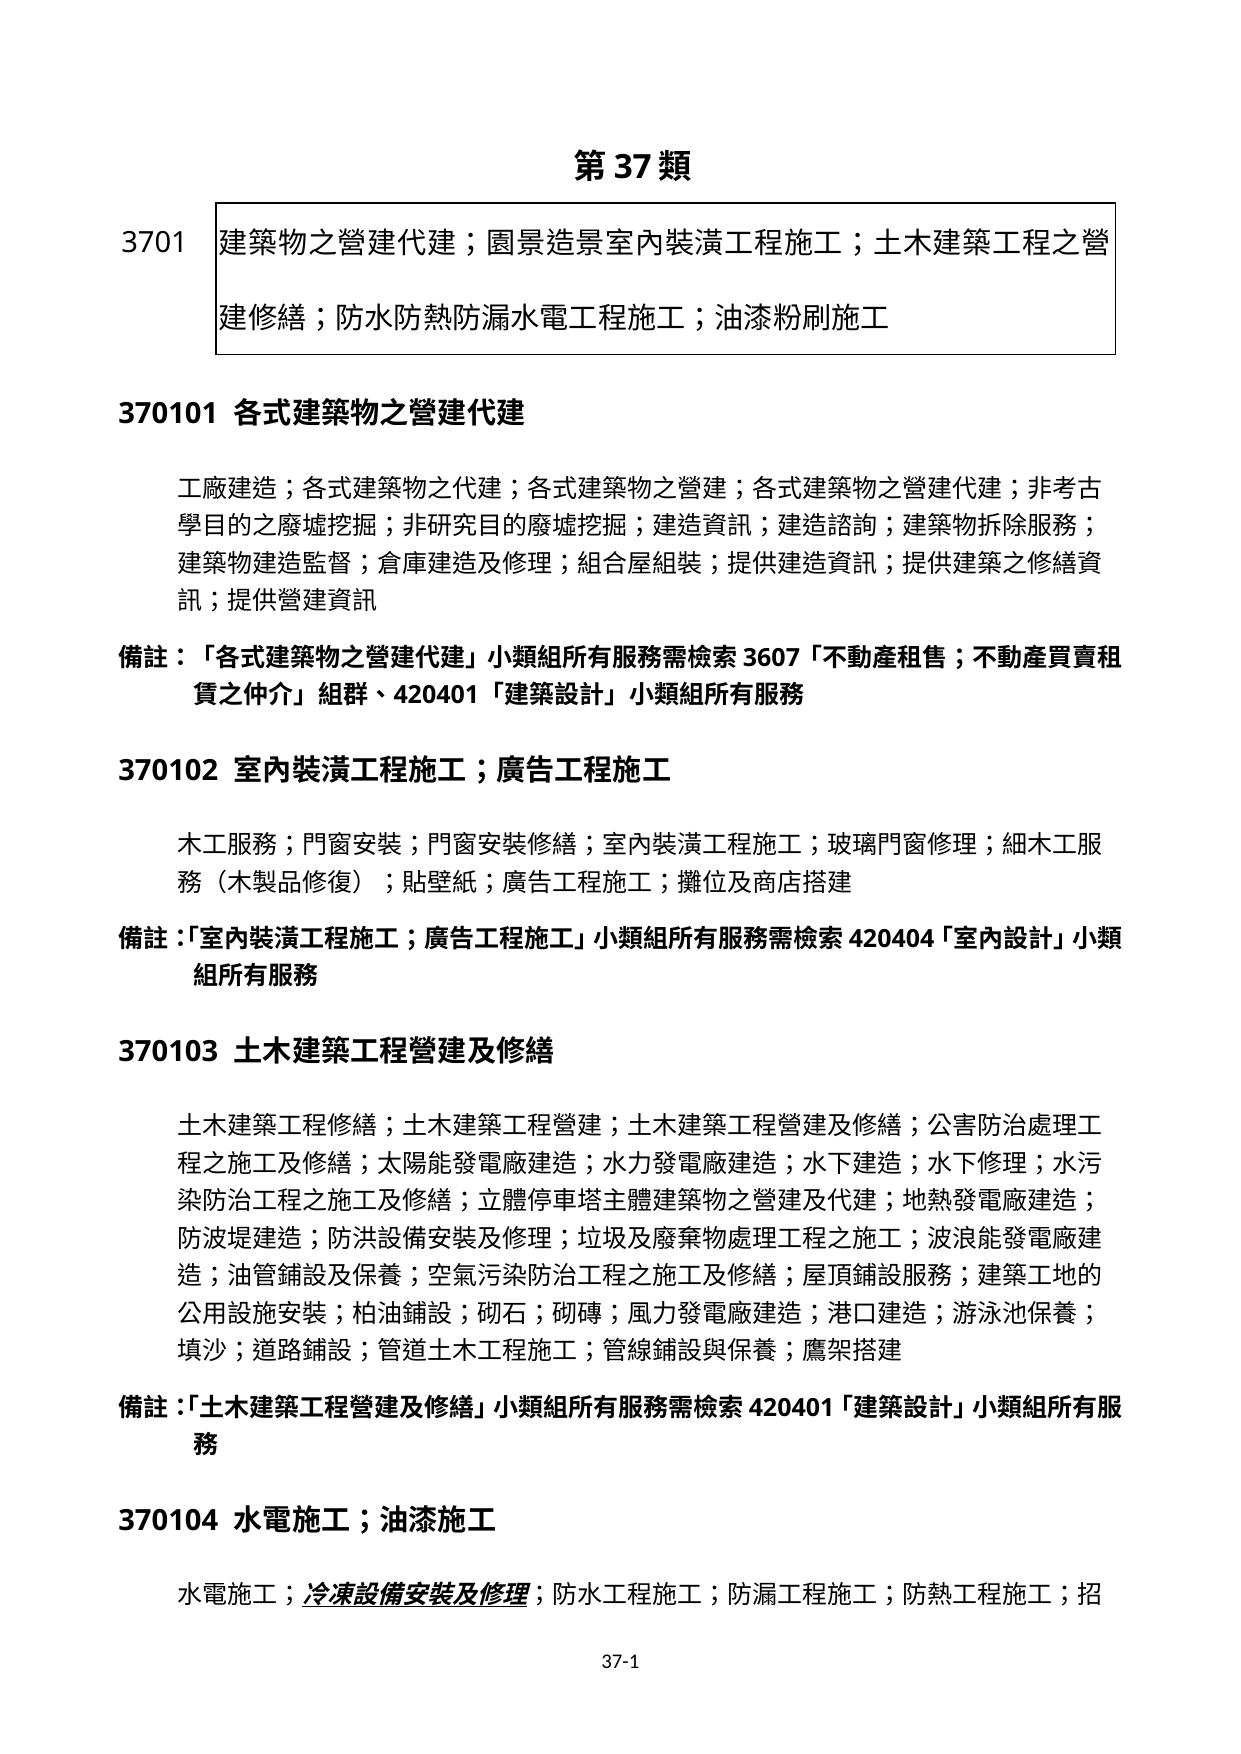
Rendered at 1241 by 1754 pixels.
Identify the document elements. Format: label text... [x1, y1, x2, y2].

text 370101 各式建築物之營建代建 [118, 374, 1122, 449]
text 備註：「室內裝潢工程施工；廣告工程施工」小類組所有服務需檢索420404「室內設計」小類組所有服務 [118, 918, 1122, 993]
text 備註：「土木建築工程營建及修繕」小類組所有服務需檢索420401「建築設計」小類組所有服務 [118, 1386, 1122, 1461]
text 備註：「各式建築物之營建代建」小類組所有服務需檢索3607「不動產租售；不動產買賣租賃之仲介」組群、420401「建築設計」小類組所有服務 [118, 636, 1122, 711]
text 第37類 [143, 127, 1122, 202]
text 水電施工；冷凍設備安裝及修理；防水工程施工；防漏工程施工；防熱工程施工；招牌油漆或修理；油漆施工；空調設備安裝及修理；建築物防水施工；建築物防漏施工；建築物防潮工程施工；建築物隔熱施工；粉刷施工；配管；塗抹灰泥；塗亮光漆；暖氣設備安裝及修理；照明設備安裝；電氣工程技師服務；電源線修復；電纜鋪設 [177, 1574, 1122, 1611]
text 木工服務；門窗安裝；門窗安裝修繕；室內裝潢工程施工；玻璃門窗修理；細木工服務（木製品修復）；貼壁紙；廣告工程施工；攤位及商店搭建 [177, 824, 1122, 899]
text 工廠建造；各式建築物之代建；各式建築物之營建；各式建築物之營建代建；非考古學目的之廢墟挖掘；非研究目的廢墟挖掘；建造資訊；建造諮詢；建築物拆除服務；建築物建造監督；倉庫建造及修理；組合屋組裝；提供建造資訊；提供建築之修繕資訊；提供營建資訊 [177, 468, 1122, 618]
table_header 建築物之營建代建；園景造景室內裝潢工程施工；土木建築工程之營建修繕；防水防熱防漏水電工程施工；油漆粉刷施工 [217, 204, 1115, 353]
text 土木建築工程修繕；土木建築工程營建；土木建築工程營建及修繕；公害防治處理工程之施工及修繕；太陽能發電廠建造；水力發電廠建造；水下建造；水下修理；水污染防治工程之施工及修繕；立體停車塔主體建築物之營建及代建；地熱發電廠建造；防波堤建造；防洪設備安裝及修理；垃圾及廢棄物處理工程之施工；波浪能發電廠建造；油管鋪設及保養；空氣污染防治工程之施工及修繕；屋頂鋪設服務；建築工地的公用設施安裝；柏油鋪設；砌石；砌磚；風力發電廠建造；港口建造；游泳池保養；填沙；道路鋪設；管道土木工程施工；管線鋪設與保養；鷹架搭建 [177, 1105, 1122, 1368]
text 370104 水電施工；油漆施工 [118, 1480, 1122, 1555]
table_header 3701 [118, 202, 215, 353]
text 370102 室內裝潢工程施工；廣告工程施工 [118, 730, 1122, 805]
text 370103 土木建築工程營建及修繕 [118, 1011, 1122, 1086]
